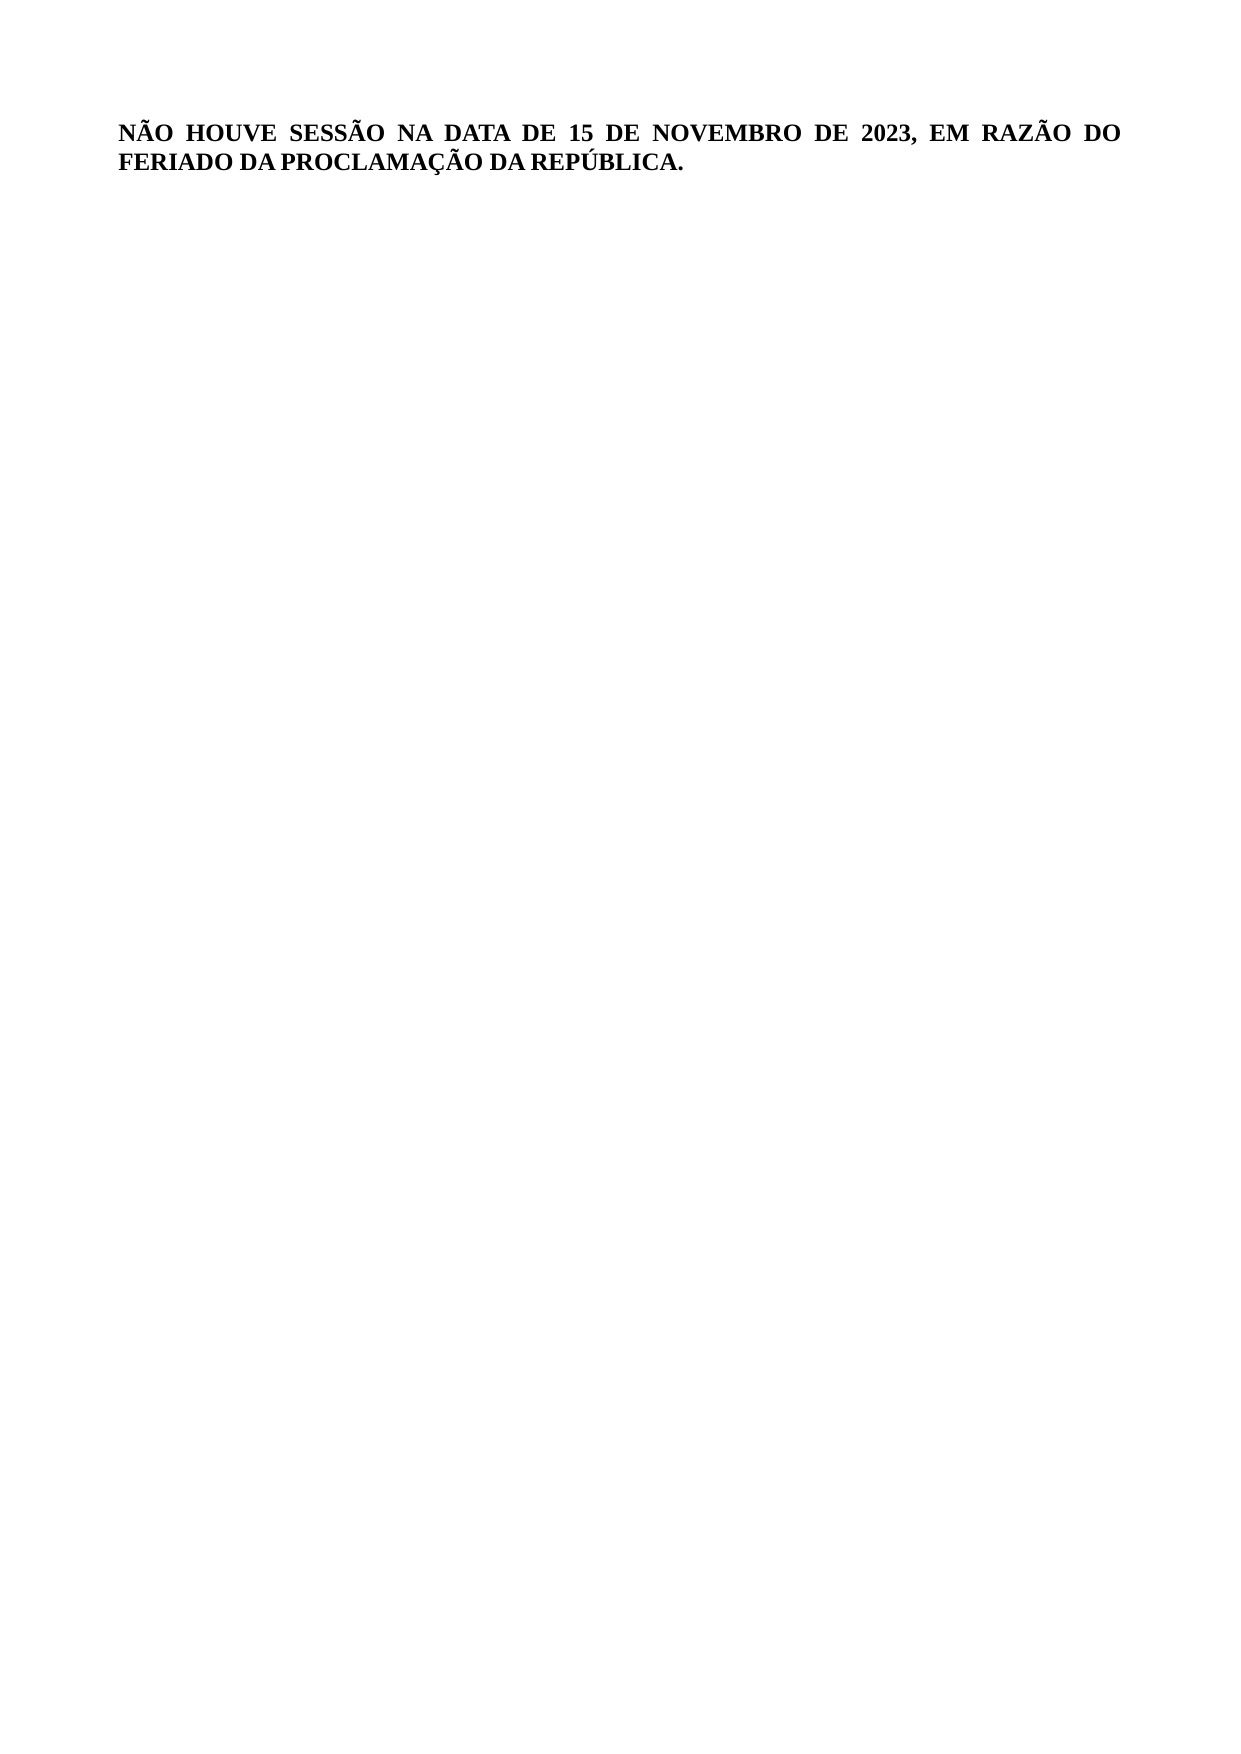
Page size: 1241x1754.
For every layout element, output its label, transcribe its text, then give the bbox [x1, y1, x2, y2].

text NÃO HOUVE SESSÃO NA DATA DE 15 DE NOVEMBRO DE 2023, EM RAZÃO DO FERIADO DA PROCLAMAÇÃO DA REPÚBLICA. [118, 118, 1122, 176]
